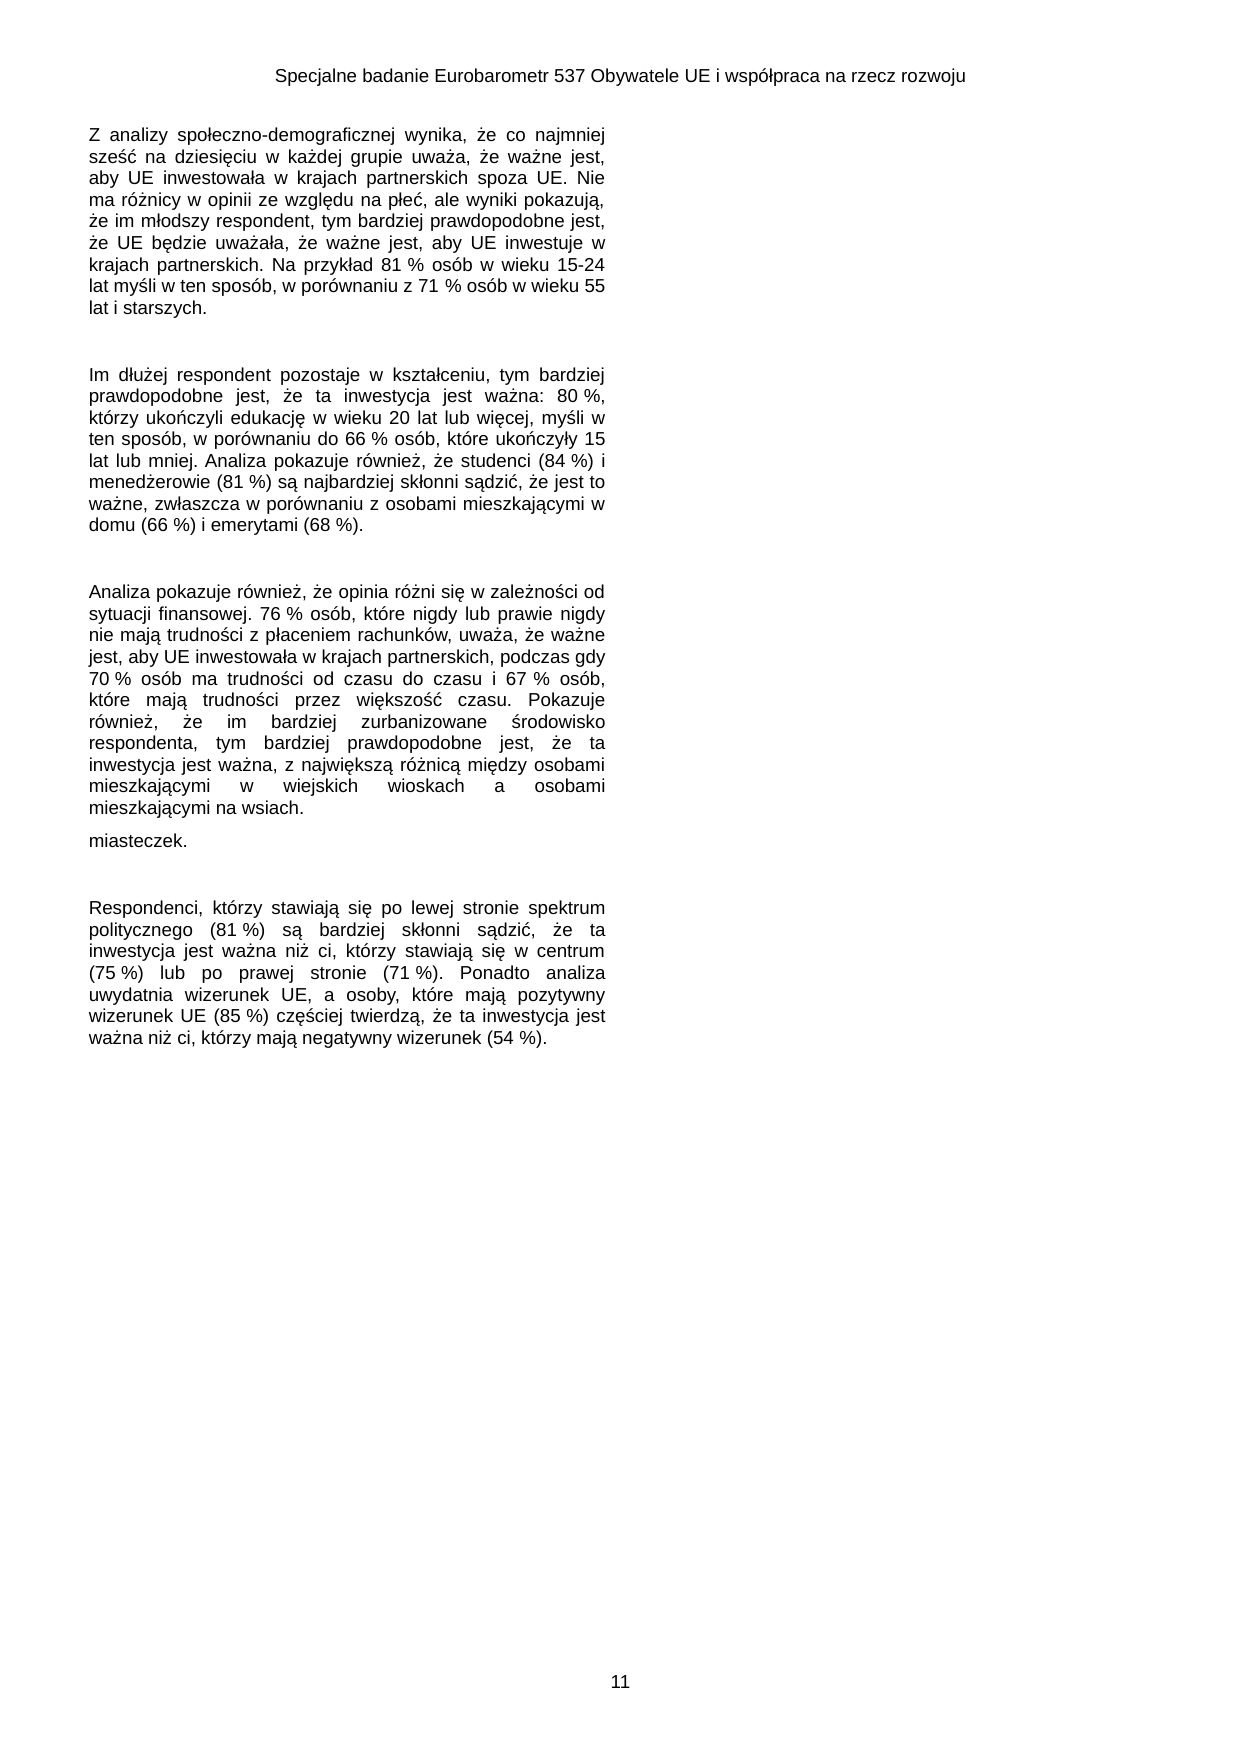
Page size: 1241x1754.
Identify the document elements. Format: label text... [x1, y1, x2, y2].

text Respondenci, którzy stawiają się po lewej stronie spektrum politycznego (81 %) są bardziej skłonni sądzić, że ta inwestycja jest ważna niż ci, którzy stawiają się w centrum (75 %) lub po prawej stronie (71 %). Ponadto analiza uwydatnia wizerunek UE, a osoby, które mają pozytywny wizerunek UE (85 %) częściej twierdzą, że ta inwestycja jest ważna niż ci, którzy mają negatywny wizerunek (54 %). [88, 897, 605, 1048]
text Im dłużej respondent pozostaje w kształceniu, tym bardziej prawdopodobne jest, że ta inwestycja jest ważna: 80 %, którzy ukończyli edukację w wieku 20 lat lub więcej, myśli w ten sposób, w porównaniu do 66 % osób, które ukończyły 15 lat lub mniej. Analiza pokazuje również, że studenci (84 %) i menedżerowie (81 %) są najbardziej skłonni sądzić, że jest to ważne, zwłaszcza w porównaniu z osobami mieszkającymi w domu (66 %) i emerytami (68 %). [88, 363, 605, 536]
text Z analizy społeczno-demograficznej wynika, że co najmniej sześć na dziesięciu w każdej grupie uważa, że ważne jest, aby UE inwestowała w krajach partnerskich spoza UE. Nie ma różnicy w opinii ze względu na płeć, ale wyniki pokazują, że im młodszy respondent, tym bardziej prawdopodobne jest, że UE będzie uważała, że ważne jest, aby UE inwestuje w krajach partnerskich. Na przykład 81 % osób w wieku 15-24 lat myśli w ten sposób, w porównaniu z 71 % osób w wieku 55 lat i starszych. [88, 124, 605, 318]
text miasteczek. [88, 830, 605, 852]
text Analiza pokazuje również, że opinia różni się w zależności od sytuacji finansowej. 76 % osób, które nigdy lub prawie nigdy nie mają trudności z płaceniem rachunków, uważa, że ważne jest, aby UE inwestowała w krajach partnerskich, podczas gdy 70 % osób ma trudności od czasu do czasu i 67 % osób, które mają trudności przez większość czasu. Pokazuje również, że im bardziej zurbanizowane środowisko respondenta, tym bardziej prawdopodobne jest, że ta inwestycja jest ważna, z największą różnicą między osobami mieszkającymi w wiejskich wioskach a osobami mieszkającymi na wsiach. [88, 581, 605, 818]
